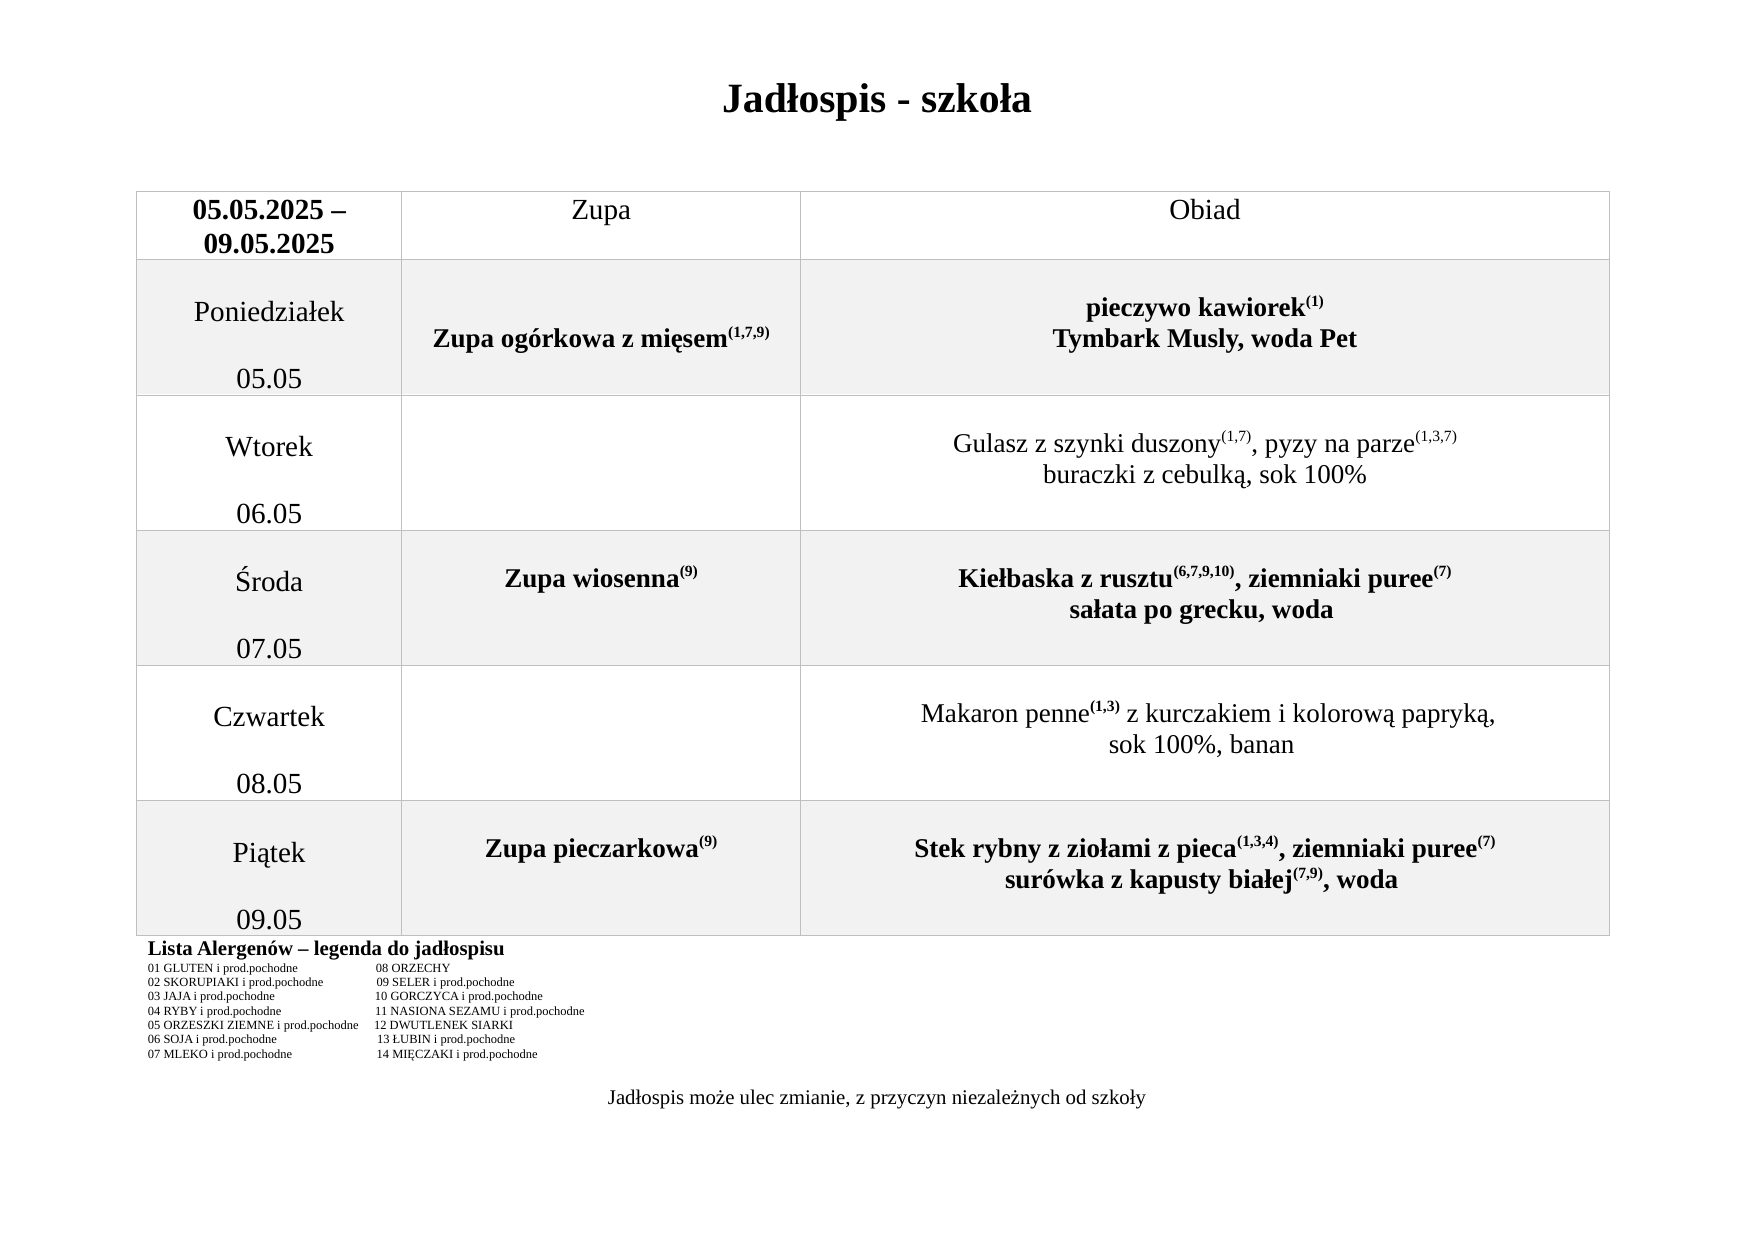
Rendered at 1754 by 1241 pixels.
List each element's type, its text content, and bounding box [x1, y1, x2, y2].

table_cell Piątek 09.05 [137, 801, 401, 935]
table_cell Gulasz z szynki duszony(1,7), pyzy na parze(1,3,7) buraczki z cebulką, sok 100% [801, 396, 1609, 530]
table_header 05.05.2025 – 09.05.2025 [137, 192, 401, 259]
text 06 SOJA i prod.pochodne 13 ŁUBIN i prod.pochodne [148, 1032, 1606, 1047]
text 04 RYBY i prod.pochodne 11 NASIONA SEZAMU i prod.pochodne [148, 1003, 1606, 1018]
table_cell Zupa pieczarkowa(9) [402, 801, 800, 935]
text 01 GLUTEN i prod.pochodne 08 ORZECHY [148, 960, 1606, 975]
table_cell Czwartek 08.05 [137, 666, 401, 800]
table_cell Kiełbaska z rusztu(6,7,9,10), ziemniaki puree(7) sałata po grecku, woda [801, 531, 1609, 665]
table_cell pieczywo kawiorek(1) Tymbark Musly, woda Pet [801, 260, 1609, 394]
table_cell Stek rybny z ziołami z pieca(1,3,4), ziemniaki puree(7) surówka z kapusty białej(7,9), woda [801, 801, 1609, 935]
table_cell Zupa ogórkowa z mięsem(1,7,9) [402, 260, 800, 394]
table_cell Makaron penne(1,3) z kurczakiem i kolorową papryką, sok 100%, banan [801, 666, 1609, 800]
table_cell Zupa wiosenna(9) [402, 531, 800, 665]
table_cell [402, 666, 800, 800]
text 05 ORZESZKI ZIEMNE i prod.pochodne 12 DWUTLENEK SIARKI [148, 1018, 1606, 1032]
table_cell Wtorek 06.05 [137, 396, 401, 530]
text 02 SKORUPIAKI i prod.pochodne 09 SELER i prod.pochodne [148, 975, 1606, 989]
table_header Zupa [402, 192, 800, 259]
table_cell Środa 07.05 [137, 531, 401, 665]
text 03 JAJA i prod.pochodne 10 GORCZYCA i prod.pochodne [148, 989, 1606, 1003]
text 07 MLEKO i prod.pochodne 14 MIĘCZAKI i prod.pochodne [148, 1047, 1606, 1061]
table_cell [402, 396, 800, 530]
table_cell Poniedziałek 05.05 [137, 260, 401, 394]
table_header Obiad [801, 192, 1609, 259]
text Lista Alergenów – legenda do jadłospisu [148, 936, 1606, 960]
